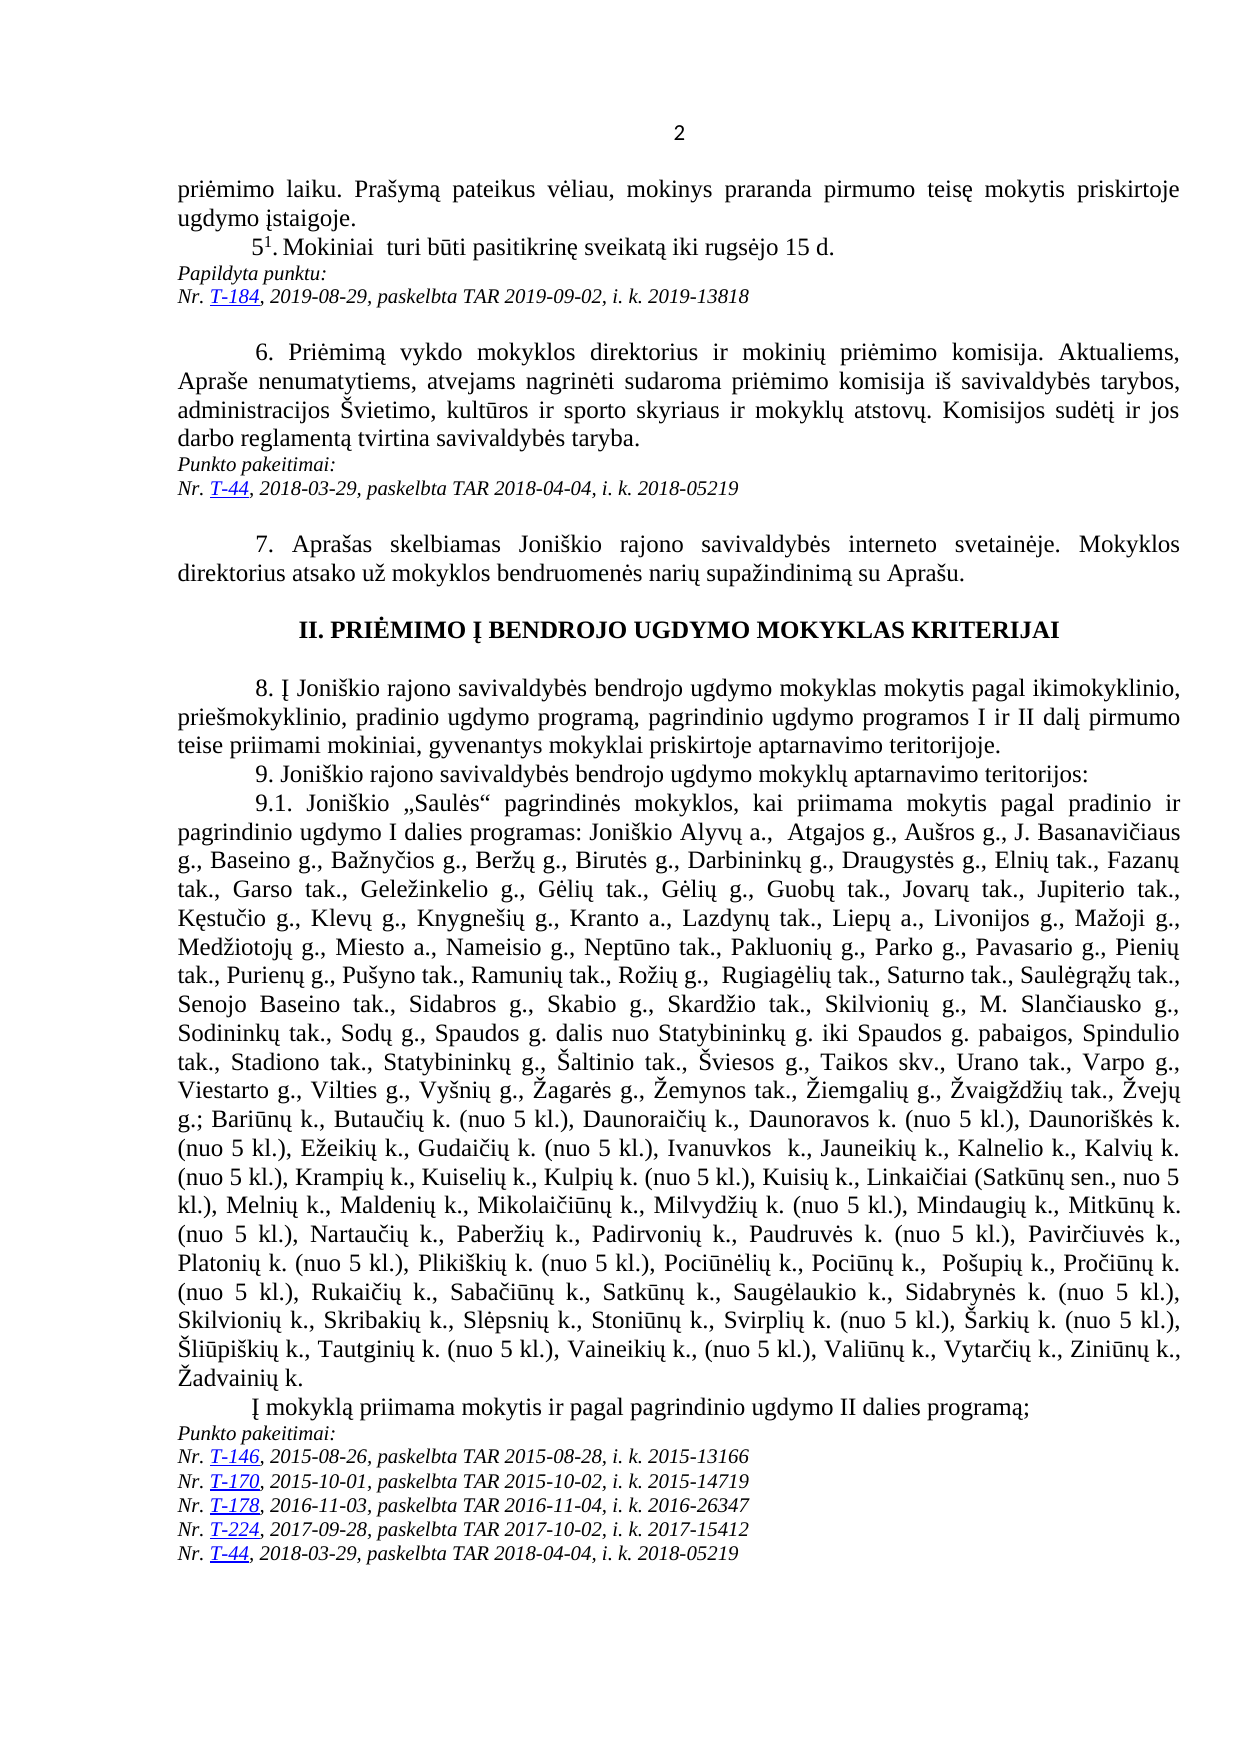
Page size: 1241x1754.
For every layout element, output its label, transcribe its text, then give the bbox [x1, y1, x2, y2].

text 7. Aprašas skelbiamas Joniškio rajono savivaldybės interneto svetainėje. Mokyklos direktorius atsako už mokyklos bendruomenės narių supažindinimą su Aprašu. [177, 529, 1181, 587]
text II. PRIĖMIMO Į BENDROJO UGDYMO MOKYKLAS KRITERIJAI [177, 615, 1181, 644]
text 9. Joniškio rajono savivaldybės bendrojo ugdymo mokyklų aptarnavimo teritorijos: [177, 759, 1181, 788]
text 9.1. Joniškio „Saulės“ pagrindinės mokyklos, kai priimama mokytis pagal pradinio ir pagrindinio ugdymo I dalies programas: Joniškio Alyvų a., Atgajos g., Aušros g., J. Basanavičiaus g., Baseino g., Bažnyčios g., Beržų g., Birutės g., Darbininkų g., Draugystės g., Elnių tak., Fazanų tak., Garso tak., Geležinkelio g., Gėlių tak., Gėlių g., Guobų tak., Jovarų tak., Jupiterio tak., Kęstučio g., Klevų g., Knygnešių g., Kranto a., Lazdynų tak., Liepų a., Livonijos g., Mažoji g., Medžiotojų g., Miesto a., Nameisio g., Neptūno tak., Pakluonių g., Parko g., Pavasario g., Pienių tak., Purienų g., Pušyno tak., Ramunių tak., Rožių g., Rugiagėlių tak., Saturno tak., Saulėgrąžų tak., Senojo Baseino tak., Sidabros g., Skabio g., Skardžio tak., Skilvionių g., M. Slančiausko g., Sodininkų tak., Sodų g., Spaudos g. dalis nuo Statybininkų g. iki Spaudos g. pabaigos, Spindulio tak., Stadiono tak., Statybininkų g., Šaltinio tak., Šviesos g., Taikos skv., Urano tak., Varpo g., Viestarto g., Vilties g., Vyšnių g., Žagarės g., Žemynos tak., Žiemgalių g., Žvaigždžių tak., Žvejų g.; Bariūnų k., Butaučių k. (nuo 5 kl.), Daunoraičių k., Daunoravos k. (nuo 5 kl.), Daunoriškės k. (nuo 5 kl.), Ežeikių k., Gudaičių k. (nuo 5 kl.), Ivanuvkos k., Jauneikių k., Kalnelio k., Kalvių k. (nuo 5 kl.), Krampių k., Kuiselių k., Kulpių k. (nuo 5 kl.), Kuisių k., Linkaičiai (Satkūnų sen., nuo 5 kl.), Melnių k., Maldenių k., Mikolaičiūnų k., Milvydžių k. (nuo 5 kl.), Mindaugių k., Mitkūnų k. (nuo 5 kl.), Nartaučių k., Paberžių k., Padirvonių k., Paudruvės k. (nuo 5 kl.), Pavirčiuvės k., Platonių k. (nuo 5 kl.), Plikiškių k. (nuo 5 kl.), Pociūnėlių k., Pociūnų k., Pošupių k., Pročiūnų k. (nuo 5 kl.), Rukaičių k., Sabačiūnų k., Satkūnų k., Saugėlaukio k., Sidabrynės k. (nuo 5 kl.), Skilvionių k., Skribakių k., Slėpsnių k., Stoniūnų k., Svirplių k. (nuo 5 kl.), Šarkių k. (nuo 5 kl.), Šliūpiškių k., Tautginių k. (nuo 5 kl.), Vaineikių k., (nuo 5 kl.), Valiūnų k., Vytarčių k., Ziniūnų k., Žadvainių k. [177, 788, 1181, 1392]
text Nr. T-44, 2018-03-29, paskelbta TAR 2018-04-04, i. k. 2018-05219 [177, 1541, 1181, 1565]
text 51. Mokiniai turi būti pasitikrinę sveikatą iki rugsėjo 15 d. [177, 232, 1181, 260]
text priėmimo laiku. Prašymą pateikus vėliau, mokinys praranda pirmumo teisę mokytis priskirtoje ugdymo įstaigoje. [177, 174, 1181, 232]
text Punkto pakeitimai: [177, 452, 1181, 476]
text 8. Į Joniškio rajono savivaldybės bendrojo ugdymo mokyklas mokytis pagal ikimokyklinio, priešmokyklinio, pradinio ugdymo programą, pagrindinio ugdymo programos I ir II dalį pirmumo teise priimami mokiniai, gyvenantys mokyklai priskirtoje aptarnavimo teritorijoje. [177, 673, 1181, 759]
text 6. Priėmimą vykdo mokyklos direktorius ir mokinių priėmimo komisija. Aktualiems, Apraše nenumatytiems, atvejams nagrinėti sudaroma priėmimo komisija iš savivaldybės tarybos, administracijos Švietimo, kultūros ir sporto skyriaus ir mokyklų atstovų. Komisijos sudėtį ir jos darbo reglamentą tvirtina savivaldybės taryba. [177, 337, 1181, 452]
text Nr. T-44, 2018-03-29, paskelbta TAR 2018-04-04, i. k. 2018-05219 [177, 476, 1181, 500]
text Nr. T-178, 2016-11-03, paskelbta TAR 2016-11-04, i. k. 2016-26347 [177, 1493, 1181, 1517]
text Papildyta punktu: [177, 260, 1181, 284]
text Punkto pakeitimai: [177, 1420, 1181, 1444]
text Į mokyklą priimama mokytis ir pagal pagrindinio ugdymo II dalies programą; [177, 1392, 1181, 1420]
text Nr. T-224, 2017-09-28, paskelbta TAR 2017-10-02, i. k. 2017-15412 [177, 1517, 1181, 1541]
text Nr. T-146, 2015-08-26, paskelbta TAR 2015-08-28, i. k. 2015-13166 [177, 1444, 1181, 1468]
text Nr. T-170, 2015-10-01, paskelbta TAR 2015-10-02, i. k. 2015-14719 [177, 1468, 1181, 1493]
text Nr. T-184, 2019-08-29, paskelbta TAR 2019-09-02, i. k. 2019-13818 [177, 284, 1181, 308]
